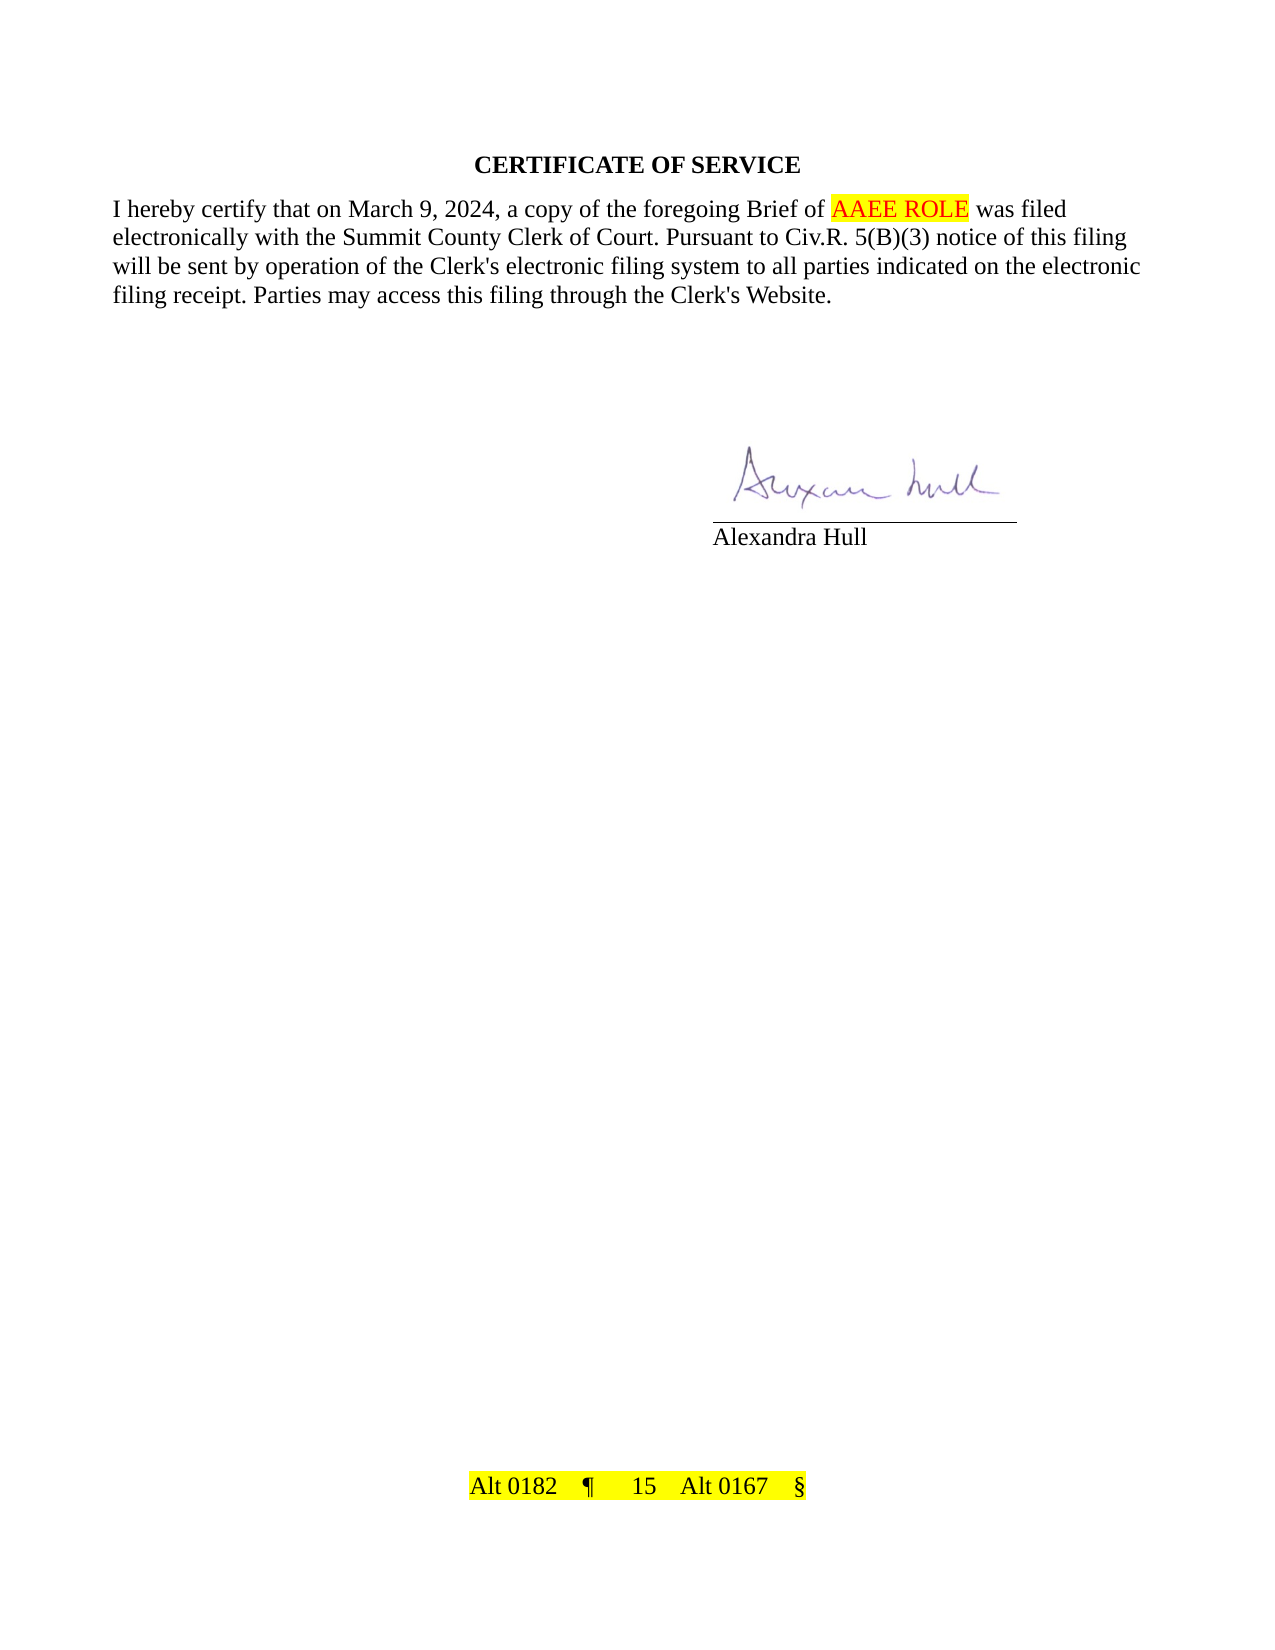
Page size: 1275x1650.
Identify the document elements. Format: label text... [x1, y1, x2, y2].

text Alexandra Hull [712, 522, 1162, 551]
text I hereby certify that on March 9, 2024, a copy of the foregoing Brief of AAEE ROLE was filed electronically with the Summit County Clerk of Court. Pursuant to Civ.R. 5(B)(3) notice of this filing will be sent by operation of the Clerk's electronic filing system to all parties indicated on the electronic filing receipt. Parties may access this filing through the Clerk's Website. [112, 194, 1162, 309]
picture [715, 430, 1014, 520]
subtitle CERTIFICATE OF SERVICE [112, 150, 1162, 179]
